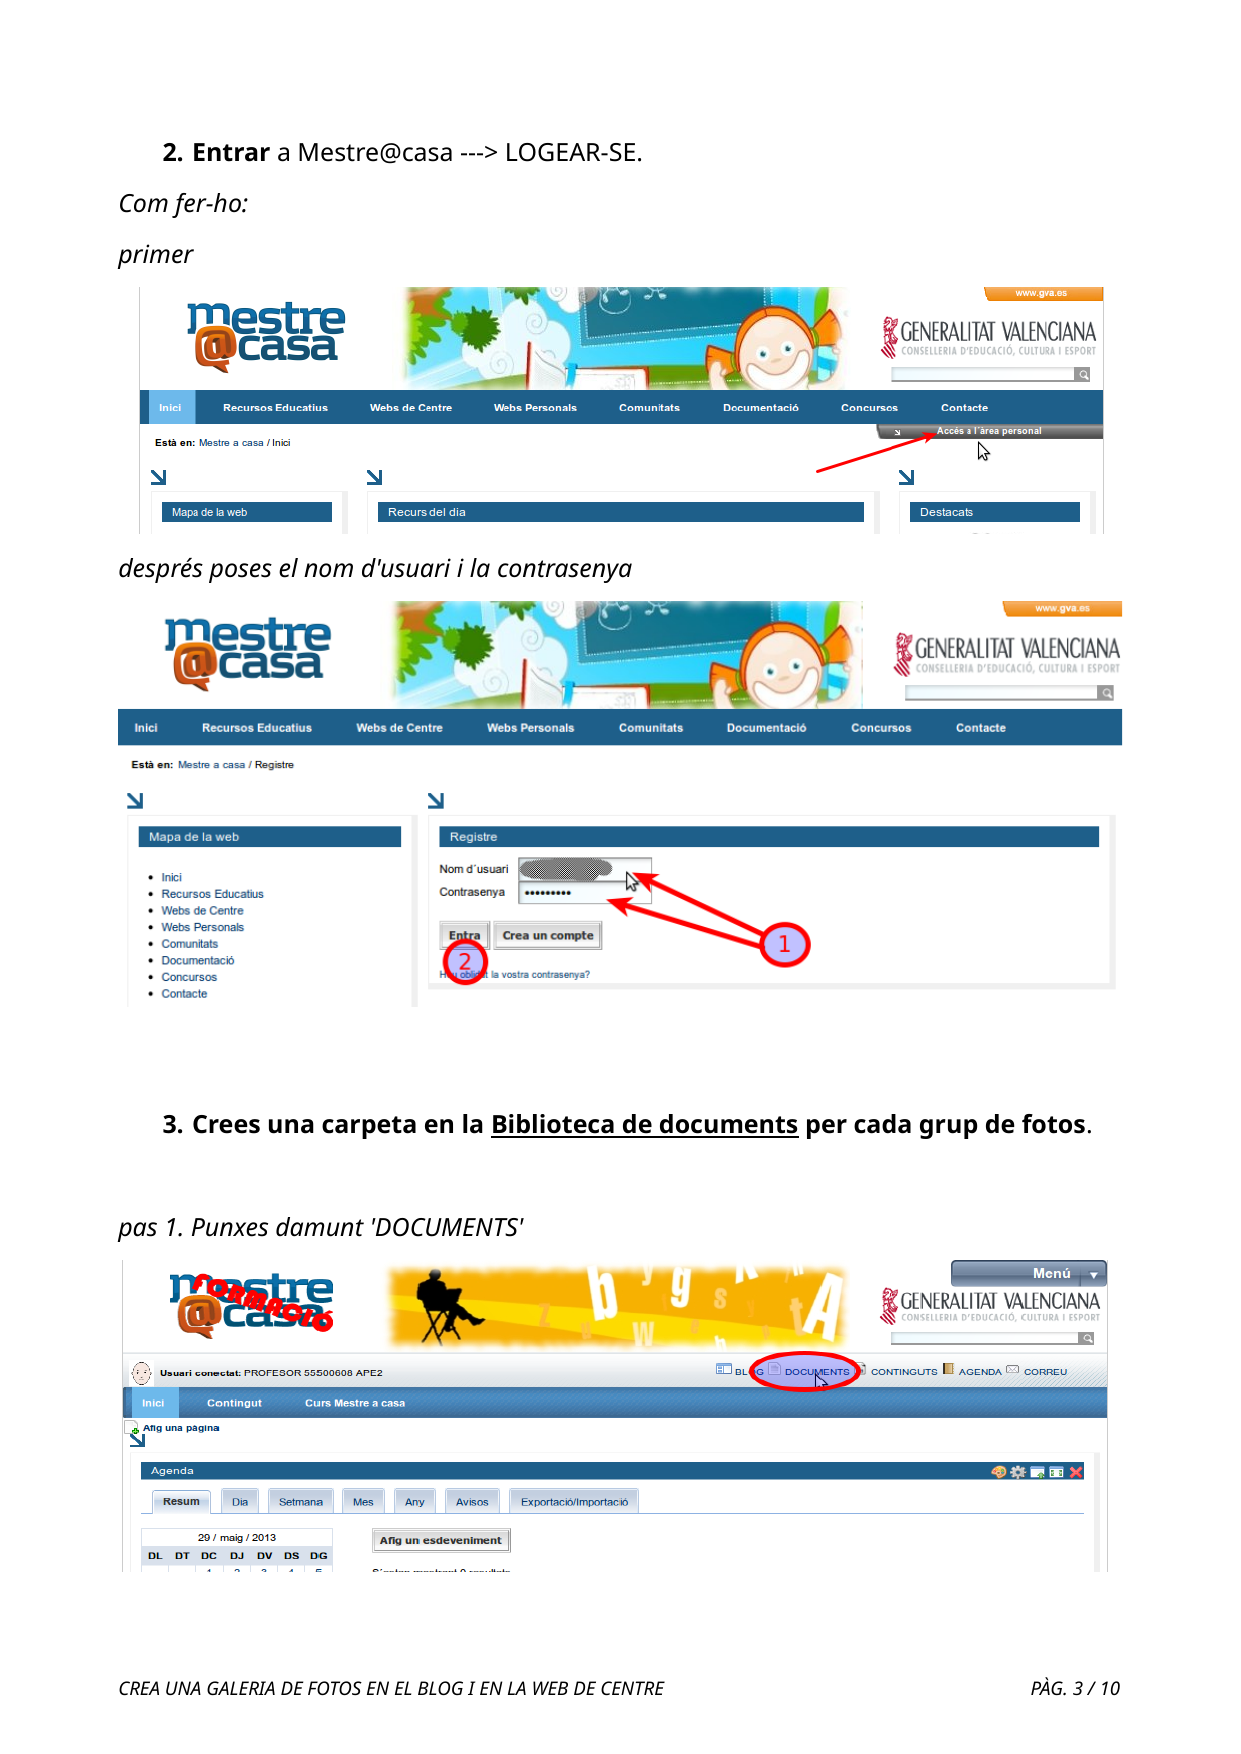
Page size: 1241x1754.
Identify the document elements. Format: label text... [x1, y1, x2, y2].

list Entrar a Mestre@casa ---> LOGEAR-SE. [162, 135, 1122, 169]
picture [118, 601, 1123, 1007]
text Com fer-ho: [118, 186, 1122, 220]
list Crees una carpeta en la Biblioteca de documents per cada grup de fotos. [162, 1107, 1122, 1141]
text després poses el nom d'usuari i la contrasenya [118, 534, 1122, 584]
picture [118, 1260, 1123, 1572]
text primer [118, 237, 1122, 271]
text pas 1. Punxes damunt 'DOCUMENTS' [118, 1209, 1122, 1243]
picture [118, 287, 1123, 534]
